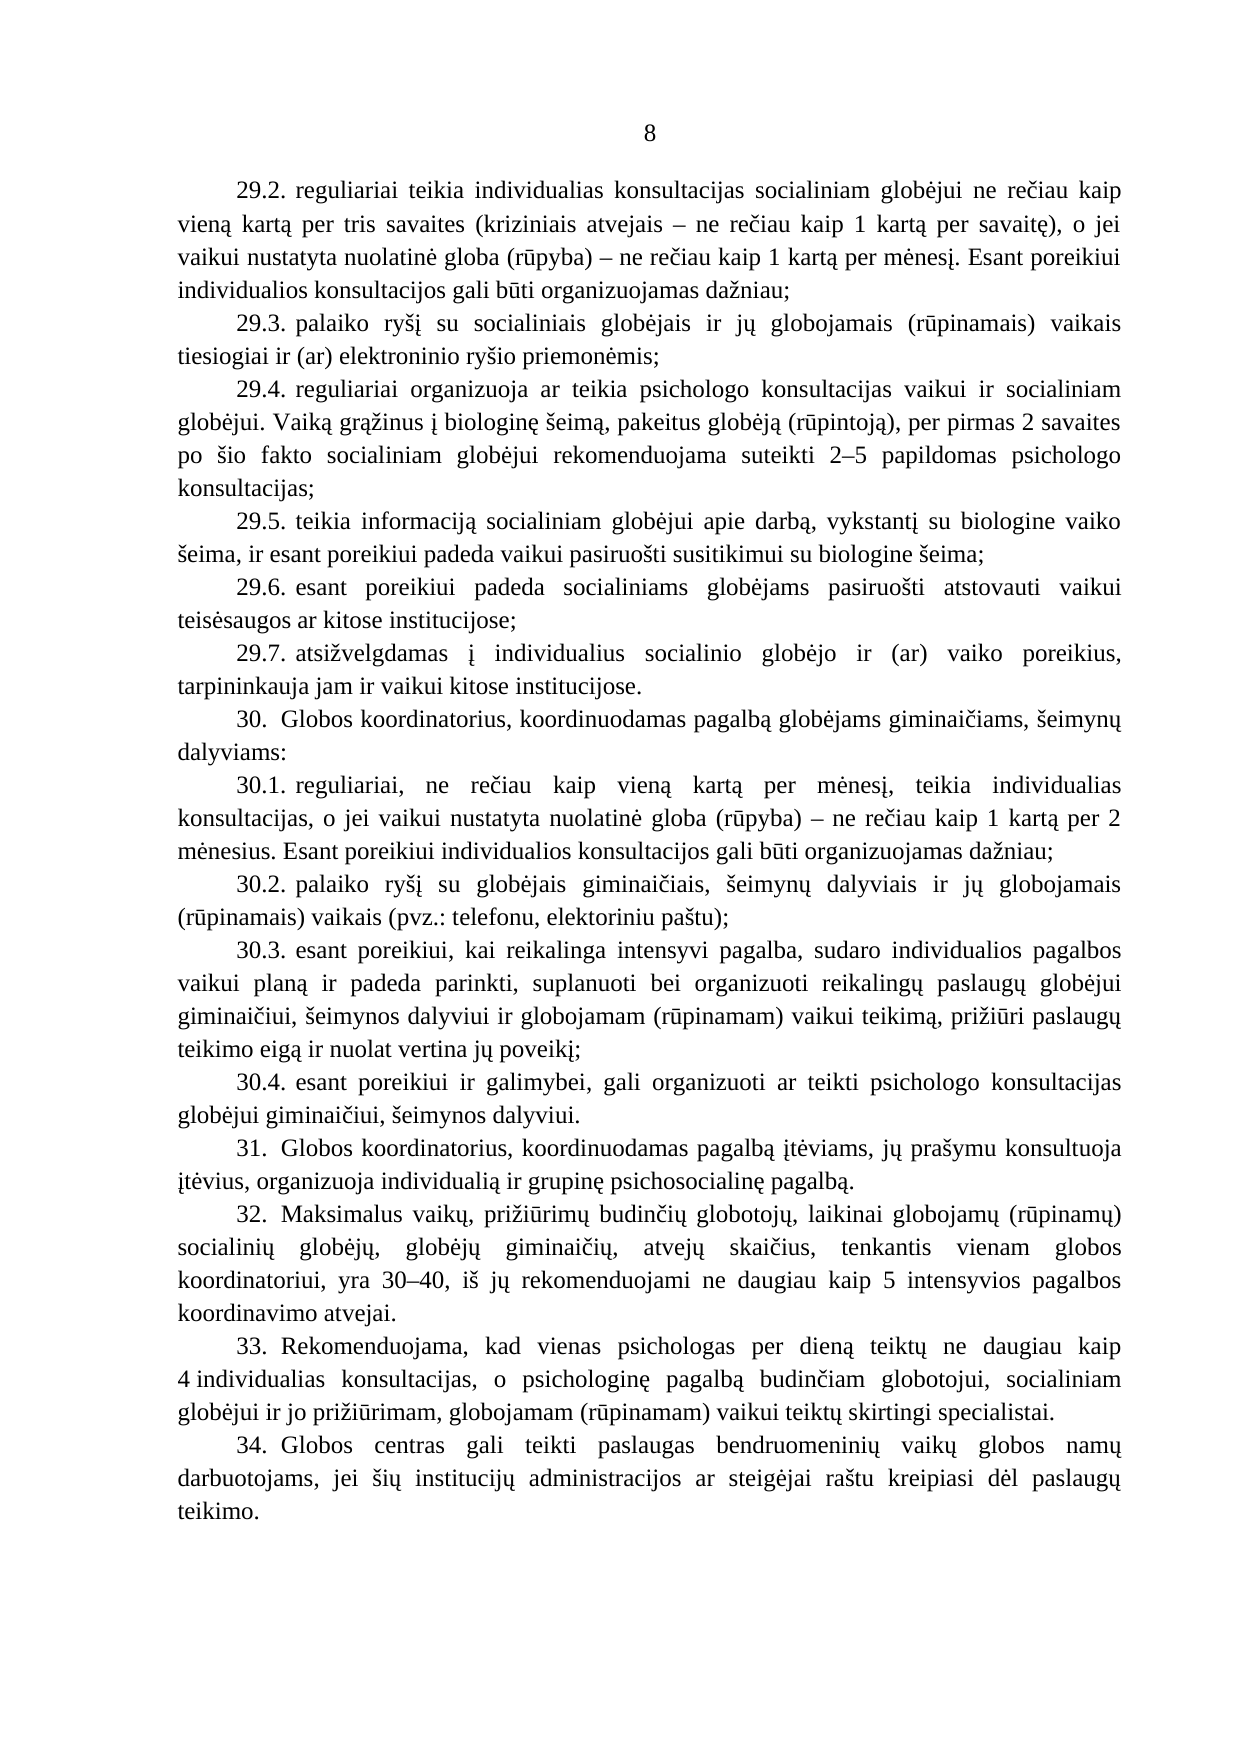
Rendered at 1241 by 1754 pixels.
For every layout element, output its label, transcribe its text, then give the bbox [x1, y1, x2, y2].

text 29.6. esant poreikiui padeda socialiniams globėjams pasiruošti atstovauti vaikui teisėsaugos ar kitose institucijose; [177, 572, 1122, 634]
text 31. Globos koordinatorius, koordinuodamas pagalbą įtėviams, jų prašymu konsultuoja įtėvius, organizuoja individualią ir grupinę psichosocialinę pagalbą. [177, 1133, 1122, 1195]
text 33. Rekomenduojama, kad vienas psichologas per dieną teiktų ne daugiau kaip 4 individualias konsultacijas, o psichologinę pagalbą budinčiam globotojui, socialiniam globėjui ir jo prižiūrimam, globojamam (rūpinamam) vaikui teiktų skirtingi specialistai. [177, 1331, 1122, 1426]
text 30.4. esant poreikiui ir galimybei, gali organizuoti ar teikti psichologo konsultacijas globėjui giminaičiui, šeimynos dalyviui. [177, 1067, 1122, 1129]
text 29.5. teikia informaciją socialiniam globėjui apie darbą, vykstantį su biologine vaiko šeima, ir esant poreikiui padeda vaikui pasiruošti susitikimui su biologine šeima; [177, 506, 1122, 568]
text 30.3. esant poreikiui, kai reikalinga intensyvi pagalba, sudaro individualios pagalbos vaikui planą ir padeda parinkti, suplanuoti bei organizuoti reikalingų paslaugų globėjui giminaičiui, šeimynos dalyviui ir globojamam (rūpinamam) vaikui teikimą, prižiūri paslaugų teikimo eigą ir nuolat vertina jų poveikį; [177, 935, 1122, 1063]
text 29.7. atsižvelgdamas į individualius socialinio globėjo ir (ar) vaiko poreikius, tarpininkauja jam ir vaikui kitose institucijose. [177, 638, 1122, 700]
text 34. Globos centras gali teikti paslaugas bendruomeninių vaikų globos namų darbuotojams, jei šių institucijų administracijos ar steigėjai raštu kreipiasi dėl paslaugų teikimo. [177, 1430, 1122, 1525]
text 29.3. palaiko ryšį su socialiniais globėjais ir jų globojamais (rūpinamais) vaikais tiesiogiai ir (ar) elektroninio ryšio priemonėmis; [177, 308, 1122, 369]
text 30. Globos koordinatorius, koordinuodamas pagalbą globėjams giminaičiams, šeimynų dalyviams: [177, 704, 1122, 766]
text 32. Maksimalus vaikų, prižiūrimų budinčių globotojų, laikinai globojamų (rūpinamų) socialinių globėjų, globėjų giminaičių, atvejų skaičius, tenkantis vienam globos koordinatoriui, yra 30–40, iš jų rekomenduojami ne daugiau kaip 5 intensyvios pagalbos koordinavimo atvejai. [177, 1199, 1122, 1327]
text 30.2. palaiko ryšį su globėjais giminaičiais, šeimynų dalyviais ir jų globojamais (rūpinamais) vaikais (pvz.: telefonu, elektoriniu paštu); [177, 869, 1122, 931]
text 30.1. reguliariai, ne rečiau kaip vieną kartą per mėnesį, teikia individualias konsultacijas, o jei vaikui nustatyta nuolatinė globa (rūpyba) – ne rečiau kaip 1 kartą per 2 mėnesius. Esant poreikiui individualios konsultacijos gali būti organizuojamas dažniau; [177, 770, 1122, 865]
text 29.4. reguliariai organizuoja ar teikia psichologo konsultacijas vaikui ir socialiniam globėjui. Vaiką grąžinus į biologinę šeimą, pakeitus globėją (rūpintoją), per pirmas 2 savaites po šio fakto socialiniam globėjui rekomenduojama suteikti 2–5 papildomas psichologo konsultacijas; [177, 374, 1122, 502]
text 29.2. reguliariai teikia individualias konsultacijas socialiniam globėjui ne rečiau kaip vieną kartą per tris savaites (kriziniais atvejais – ne rečiau kaip 1 kartą per savaitę), o jei vaikui nustatyta nuolatinė globa (rūpyba) – ne rečiau kaip 1 kartą per mėnesį. Esant poreikiui individualios konsultacijos gali būti organizuojamas dažniau; [177, 176, 1122, 303]
